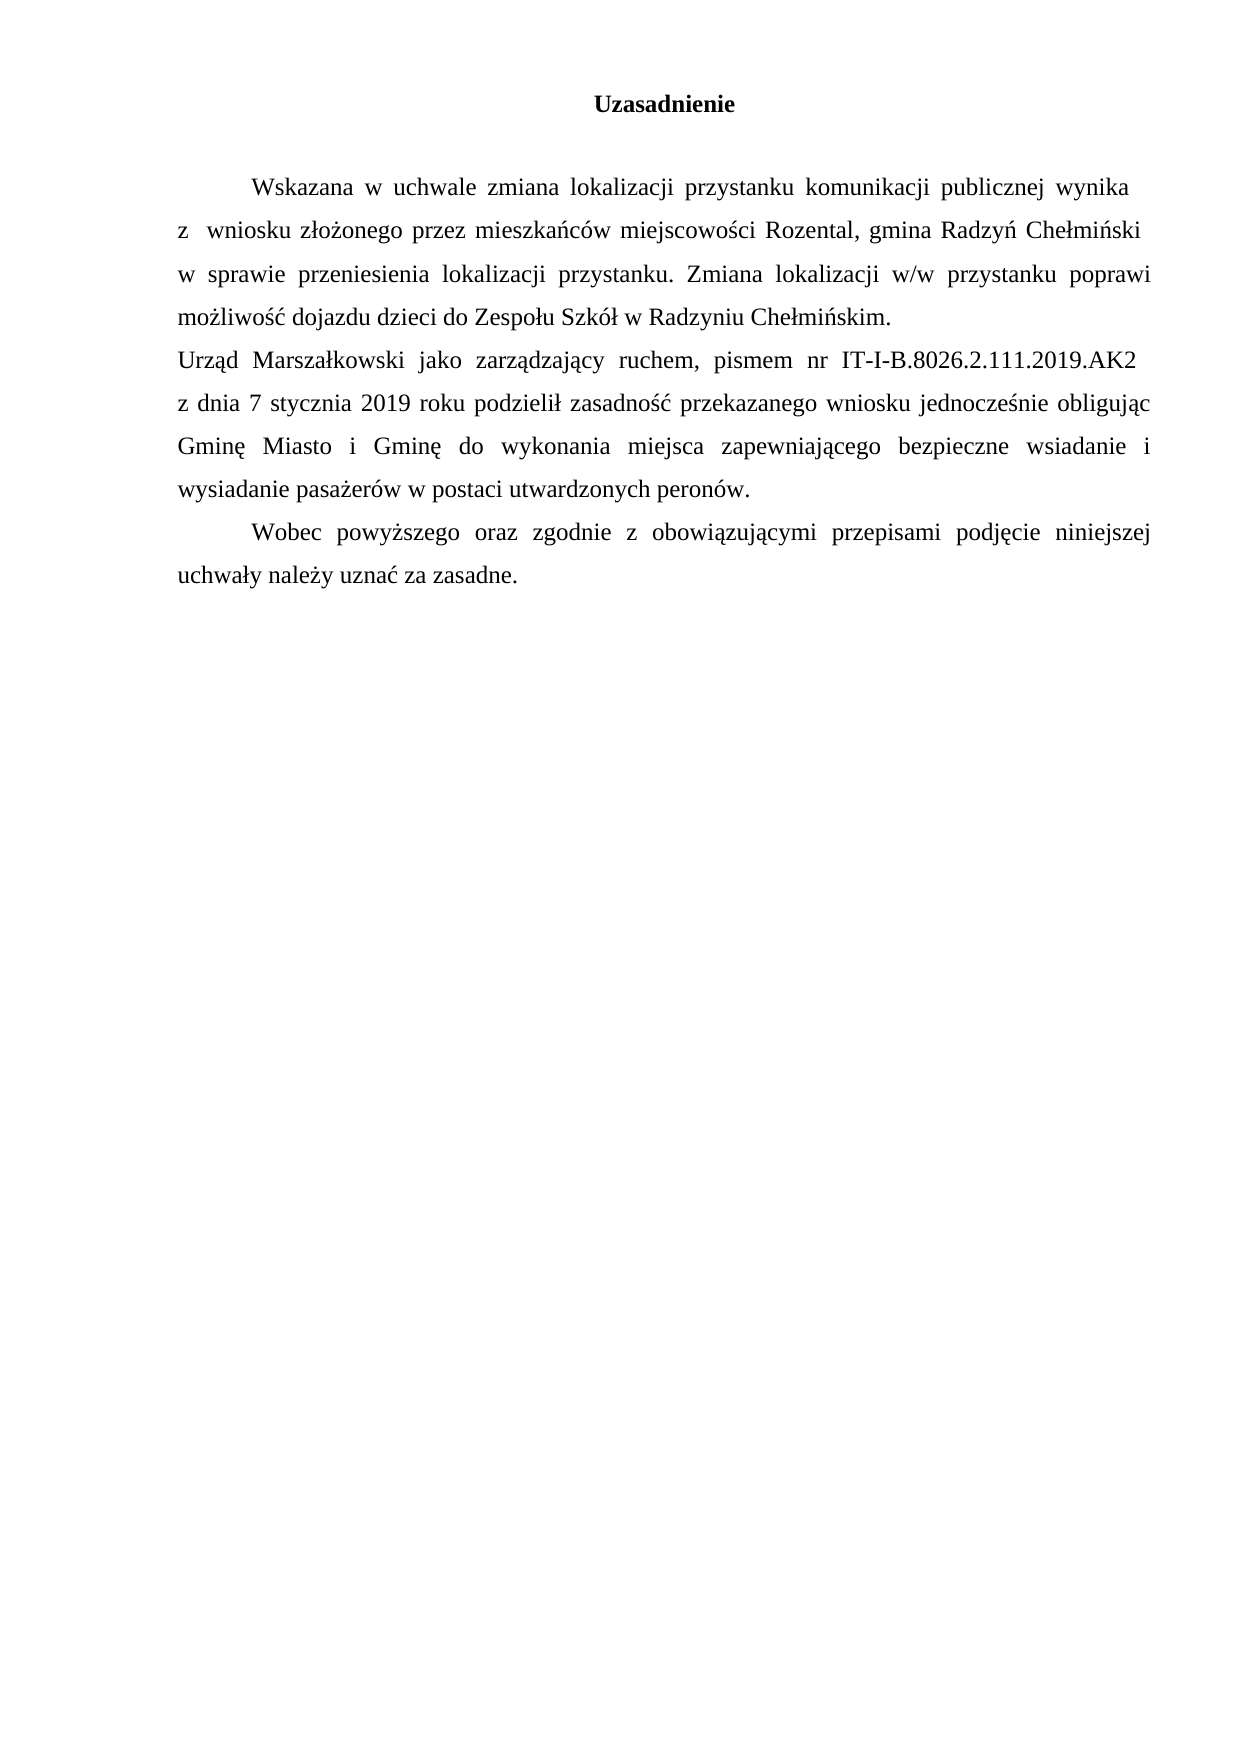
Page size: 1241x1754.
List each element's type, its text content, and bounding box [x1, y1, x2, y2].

text Wskazana w uchwale zmiana lokalizacji przystanku komunikacji publicznej wynika z wniosku złożonego przez mieszkańców miejscowości Rozental, gmina Radzyń Chełmiński w sprawie przeniesienia lokalizacji przystanku. Zmiana lokalizacji w/w przystanku poprawi możliwość dojazdu dzieci do Zespołu Szkół w Radzyniu Chełmińskim. [177, 172, 1152, 331]
text Wobec powyższego oraz zgodnie z obowiązującymi przepisami podjęcie niniejszej uchwały należy uznać za zasadne. [177, 517, 1152, 589]
text Uzasadnienie [177, 89, 1152, 117]
text Urząd Marszałkowski jako zarządzający ruchem, pismem nr IT-I-B.8026.2.111.2019.AK2 z dnia 7 stycznia 2019 roku podzielił zasadność przekazanego wniosku jednocześnie obligując Gminę Miasto i Gminę do wykonania miejsca zapewniającego bezpieczne wsiadanie i wysiadanie pasażerów w postaci utwardzonych peronów. [177, 345, 1152, 503]
